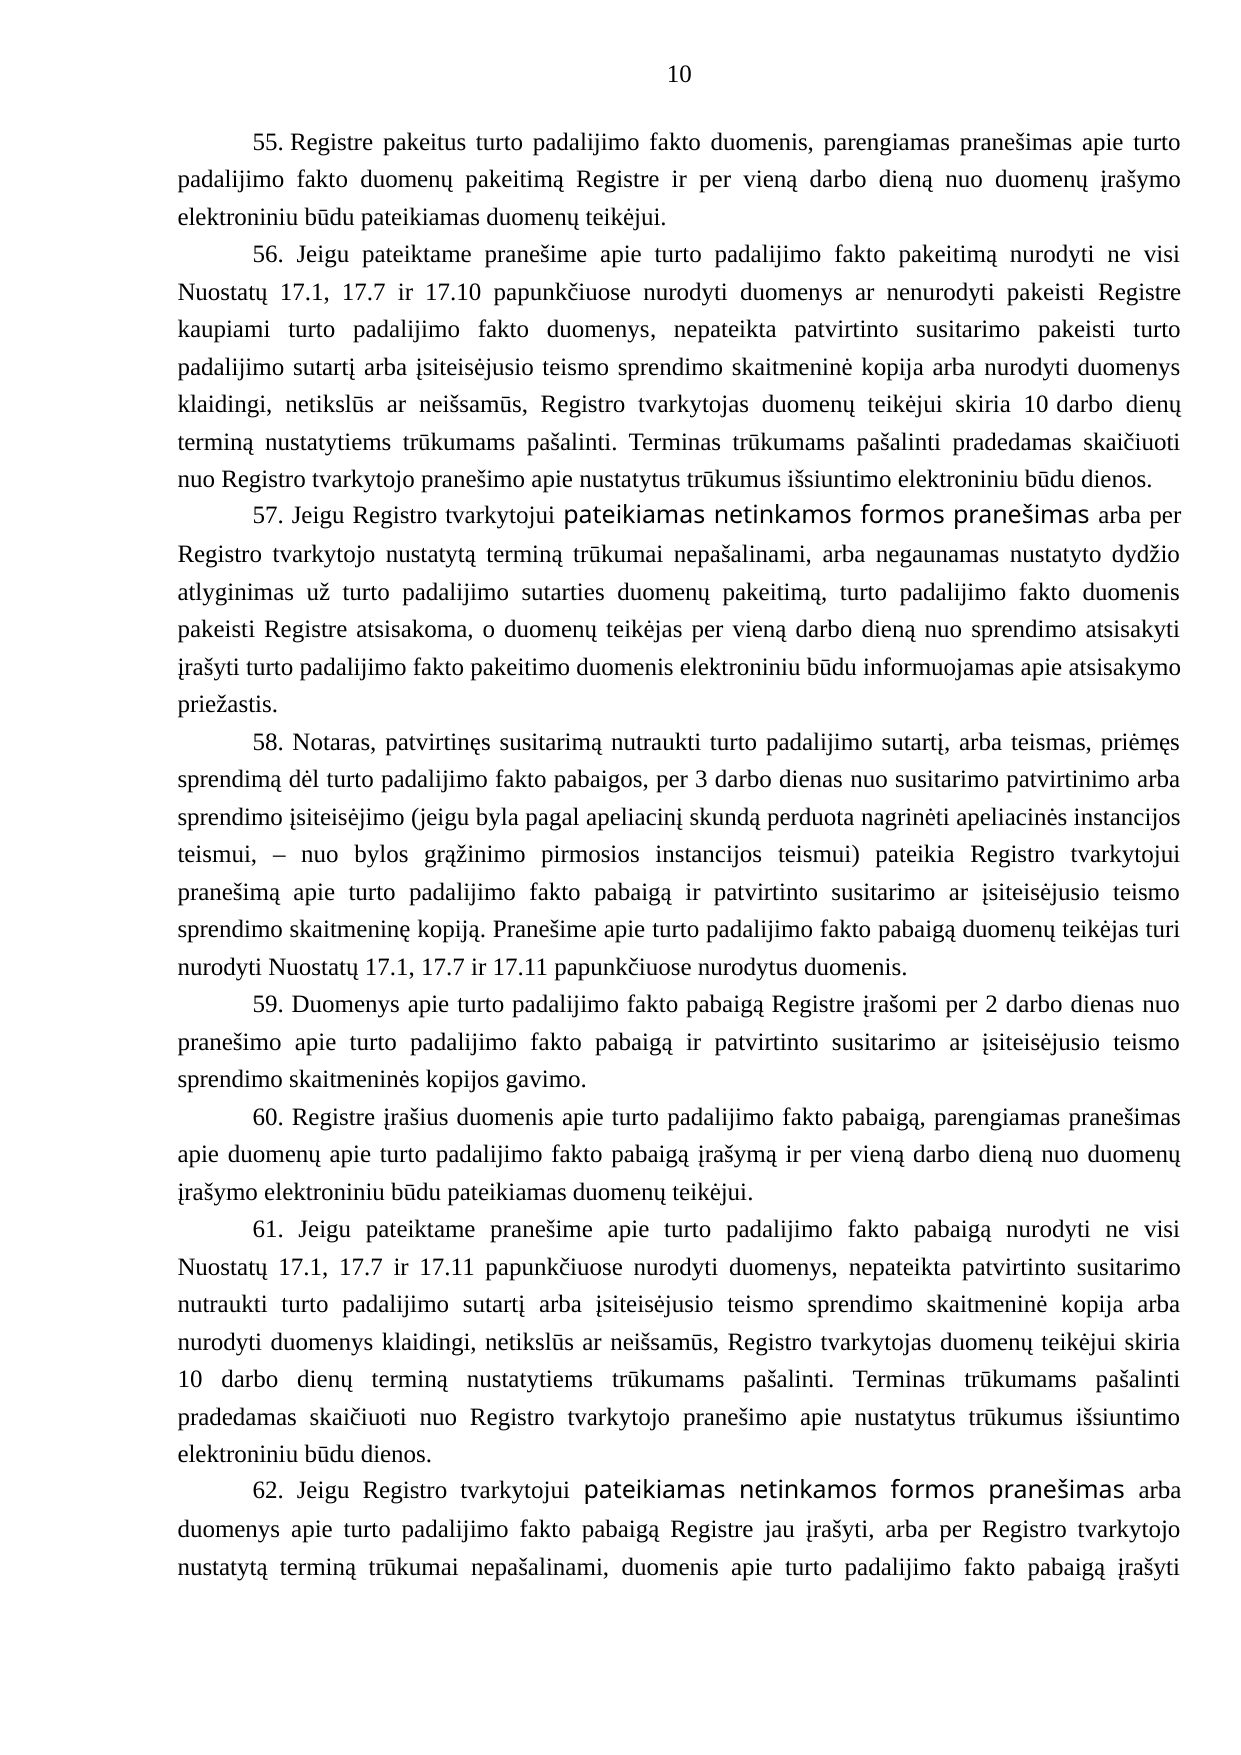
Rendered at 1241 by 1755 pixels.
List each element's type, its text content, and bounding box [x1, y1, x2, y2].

text 55. Registre pakeitus turto padalijimo fakto duomenis, parengiamas pranešimas apie turto padalijimo fakto duomenų pakeitimą Registre ir per vieną darbo dieną nuo duomenų įrašymo elektroniniu būdu pateikiamas duomenų teikėjui. [177, 118, 1181, 231]
text 60. Registre įrašius duomenis apie turto padalijimo fakto pabaigą, parengiamas pranešimas apie duomenų apie turto padalijimo fakto pabaigą įrašymą ir per vieną darbo dieną nuo duomenų įrašymo elektroniniu būdu pateikiamas duomenų teikėjui. [177, 1093, 1181, 1206]
text 61. Jeigu pateiktame pranešime apie turto padalijimo fakto pabaigą nurodyti ne visi Nuostatų 17.1, 17.7 ir 17.11 papunkčiuose nurodyti duomenys, nepateikta patvirtinto susitarimo nutraukti turto padalijimo sutartį arba įsiteisėjusio teismo sprendimo skaitmeninė kopija arba nurodyti duomenys klaidingi, netikslūs ar neišsamūs, Registro tvarkytojas duomenų teikėjui skiria 10 darbo dienų terminą nustatytiems trūkumams pašalinti. Terminas trūkumams pašalinti pradedamas skaičiuoti nuo Registro tvarkytojo pranešimo apie nustatytus trūkumus išsiuntimo elektroniniu būdu dienos. [177, 1206, 1181, 1468]
text 59. Duomenys apie turto padalijimo fakto pabaigą Registre įrašomi per 2 darbo dienas nuo pranešimo apie turto padalijimo fakto pabaigą ir patvirtinto susitarimo ar įsiteisėjusio teismo sprendimo skaitmeninės kopijos gavimo. [177, 981, 1181, 1093]
text 58. Notaras, patvirtinęs susitarimą nutraukti turto padalijimo sutartį, arba teismas, priėmęs sprendimą dėl turto padalijimo fakto pabaigos, per 3 darbo dienas nuo susitarimo patvirtinimo arba sprendimo įsiteisėjimo (jeigu byla pagal apeliacinį skundą perduota nagrinėti apeliacinės instancijos teismui, – nuo bylos grąžinimo pirmosios instancijos teismui) pateikia Registro tvarkytojui pranešimą apie turto padalijimo fakto pabaigą ir patvirtinto susitarimo ar įsiteisėjusio teismo sprendimo skaitmeninę kopiją. Pranešime apie turto padalijimo fakto pabaigą duomenų teikėjas turi nurodyti Nuostatų 17.1, 17.7 ir 17.11 papunkčiuose nurodytus duomenis. [177, 718, 1181, 981]
text 56. Jeigu pateiktame pranešime apie turto padalijimo fakto pakeitimą nurodyti ne visi Nuostatų 17.1, 17.7 ir 17.10 papunkčiuose nurodyti duomenys ar nenurodyti pakeisti Registre kaupiami turto padalijimo fakto duomenys, nepateikta patvirtinto susitarimo pakeisti turto padalijimo sutartį arba įsiteisėjusio teismo sprendimo skaitmeninė kopija arba nurodyti duomenys klaidingi, netikslūs ar neišsamūs, Registro tvarkytojas duomenų teikėjui skiria 10 darbo dienų terminą nustatytiems trūkumams pašalinti. Terminas trūkumams pašalinti pradedamas skaičiuoti nuo Registro tvarkytojo pranešimo apie nustatytus trūkumus išsiuntimo elektroniniu būdu dienos. [177, 231, 1181, 493]
text 57. Jeigu Registro tvarkytojui pateikiamas netinkamos formos pranešimas arba per Registro tvarkytojo nustatytą terminą trūkumai nepašalinami, arba negaunamas nustatyto dydžio atlyginimas už turto padalijimo sutarties duomenų pakeitimą, turto padalijimo fakto duomenis pakeisti Registre atsisakoma, o duomenų teikėjas per vieną darbo dieną nuo sprendimo atsisakyti įrašyti turto padalijimo fakto pakeitimo duomenis elektroniniu būdu informuojamas apie atsisakymo priežastis. [177, 493, 1181, 718]
text 62. Jeigu Registro tvarkytojui pateikiamas netinkamos formos pranešimas arba duomenys apie turto padalijimo fakto pabaigą Registre jau įrašyti, arba per Registro tvarkytojo nustatytą terminą trūkumai nepašalinami, duomenis apie turto padalijimo fakto pabaigą įrašyti [177, 1468, 1181, 1581]
